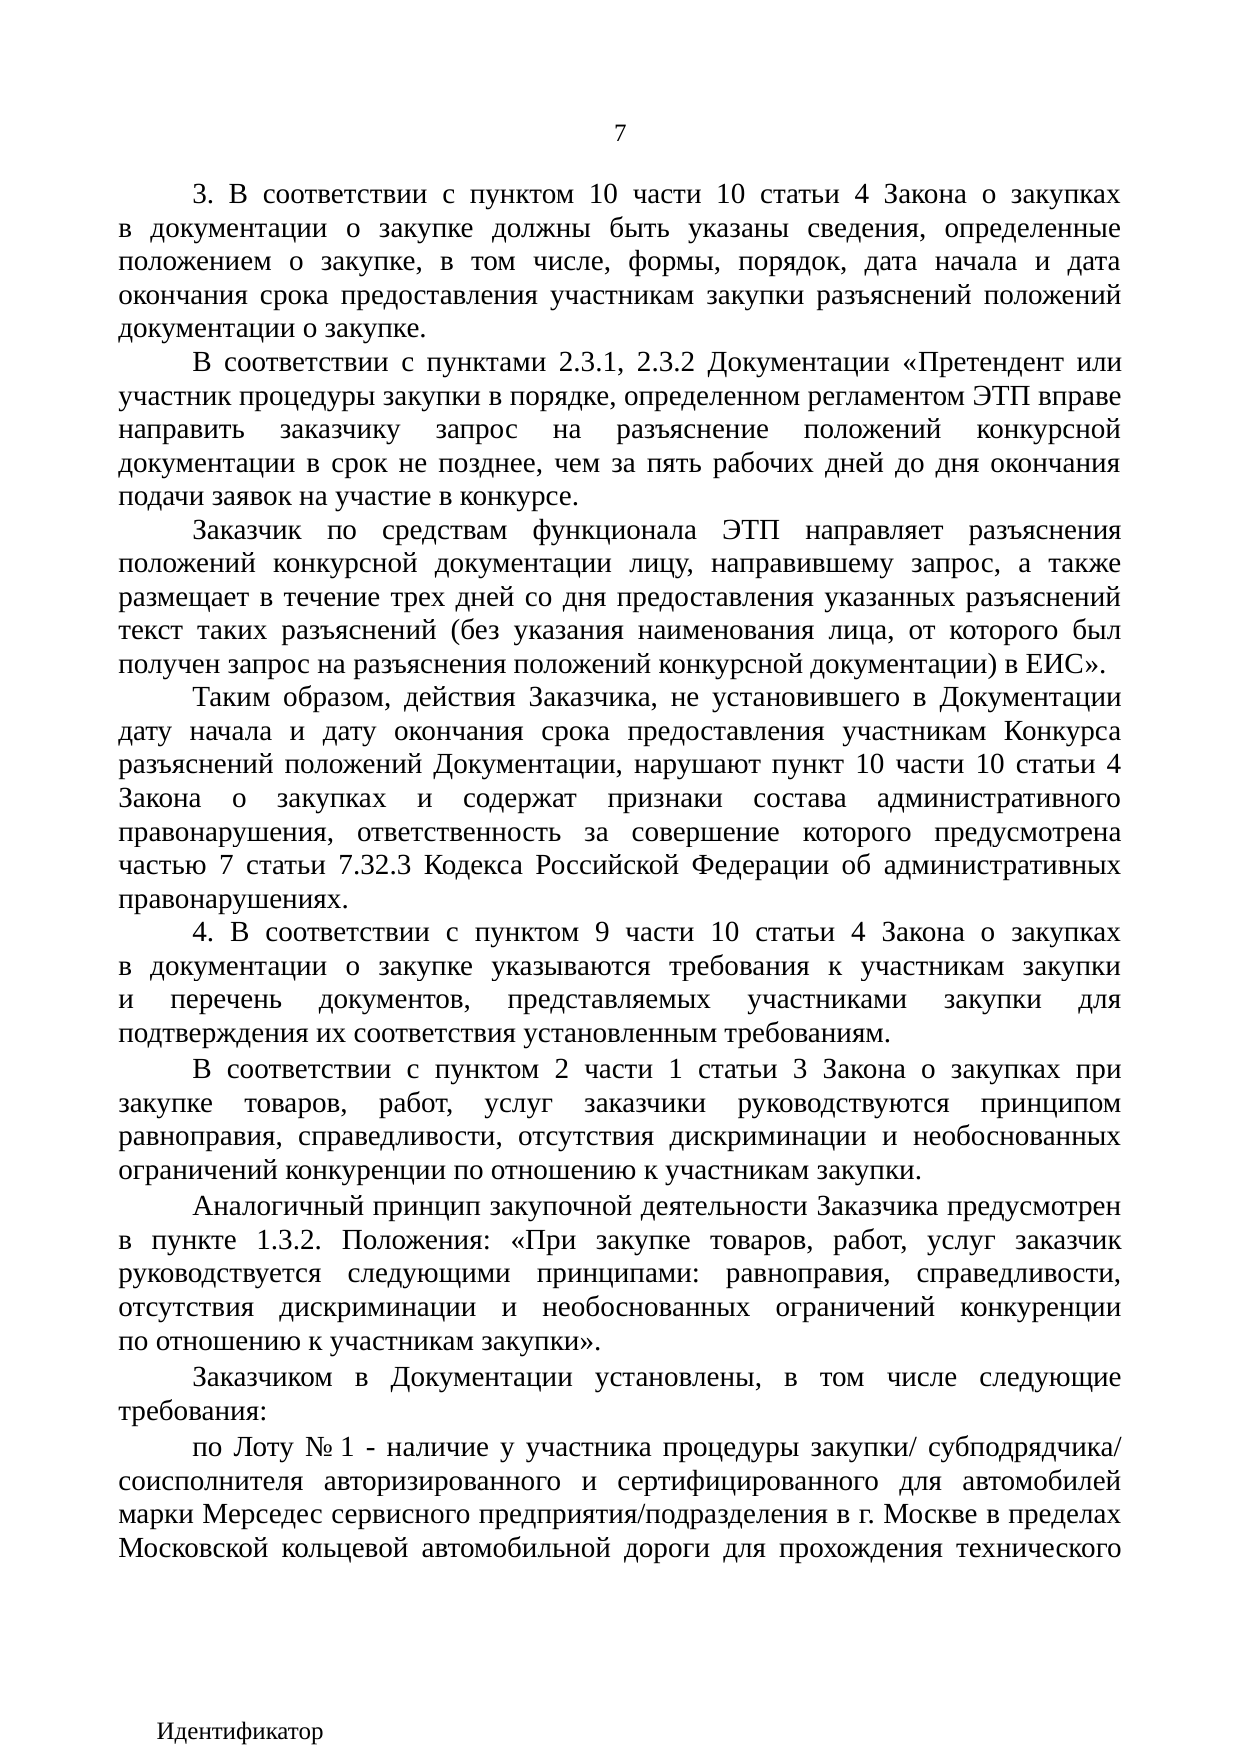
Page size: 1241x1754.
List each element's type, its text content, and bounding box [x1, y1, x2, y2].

text В соответствии с пунктами 2.3.1, 2.3.2 Документации «Претендент или участник процедуры закупки в порядке, определенном регламентом ЭТП вправе направить заказчику запрос на разъяснение положений конкурсной документации в срок не позднее, чем за пять рабочих дней до дня окончания подачи заявок на участие в конкурсе. [118, 344, 1122, 512]
text Таким образом, действия Заказчика, не установившего в Документации дату начала и дату окончания срока предоставления участникам Конкурса разъяснений положений Документации, нарушают пункт 10 части 10 статьи 4 Закона о закупках и содержат признаки состава административного правонарушения, ответственность за совершение которого предусмотрена частью 7 статьи 7.32.3 Кодекса Российской Федерации об административных правонарушениях. [118, 679, 1122, 914]
text по Лоту № 1 - наличие у участника процедуры закупки/ субподрядчика/ соисполнителя авторизированного и сертифицированного для автомобилей марки Мерседес сервисного предприятия/подразделения в г. Москве в пределах Московской кольцевой автомобильной дороги для прохождения технического [118, 1429, 1122, 1563]
text Аналогичный принцип закупочной деятельности Заказчика предусмотрен в пункте 1.3.2. Положения: «При закупке товаров, работ, услуг заказчик руководствуется следующими принципами: равноправия, справедливости, отсутствия дискриминации и необоснованных ограничений конкуренции по отношению к участникам закупки». [118, 1188, 1122, 1356]
text В соответствии с пунктом 2 части 1 статьи 3 Закона о закупках при закупке товаров, работ, услуг заказчики руководствуются принципом равноправия, справедливости, отсутствия дискриминации и необоснованных ограничений конкуренции по отношению к участникам закупки. [118, 1051, 1122, 1186]
text 3. В соответствии с пунктом 10 части 10 статьи 4 Закона о закупках в документации о закупке должны быть указаны сведения, определенные положением о закупке, в том числе, формы, порядок, дата начала и дата окончания срока предоставления участникам закупки разъяснений положений документации о закупке. [118, 176, 1122, 344]
text 4. В соответствии с пунктом 9 части 10 статьи 4 Закона о закупках в документации о закупке указываются требования к участникам закупки и перечень документов, представляемых участниками закупки для подтверждения их соответствия установленным требованиям. [118, 914, 1122, 1048]
text Заказчик по средствам функционала ЭТП направляет разъяснения положений конкурсной документации лицу, направившему запрос, а также размещает в течение трех дней со дня предоставления указанных разъяснений текст таких разъяснений (без указания наименования лица, от которого был получен запрос на разъяснения положений конкурсной документации) в ЕИС». [118, 512, 1122, 679]
text Заказчиком в Документации установлены, в том числе следующие требования: [118, 1359, 1122, 1426]
